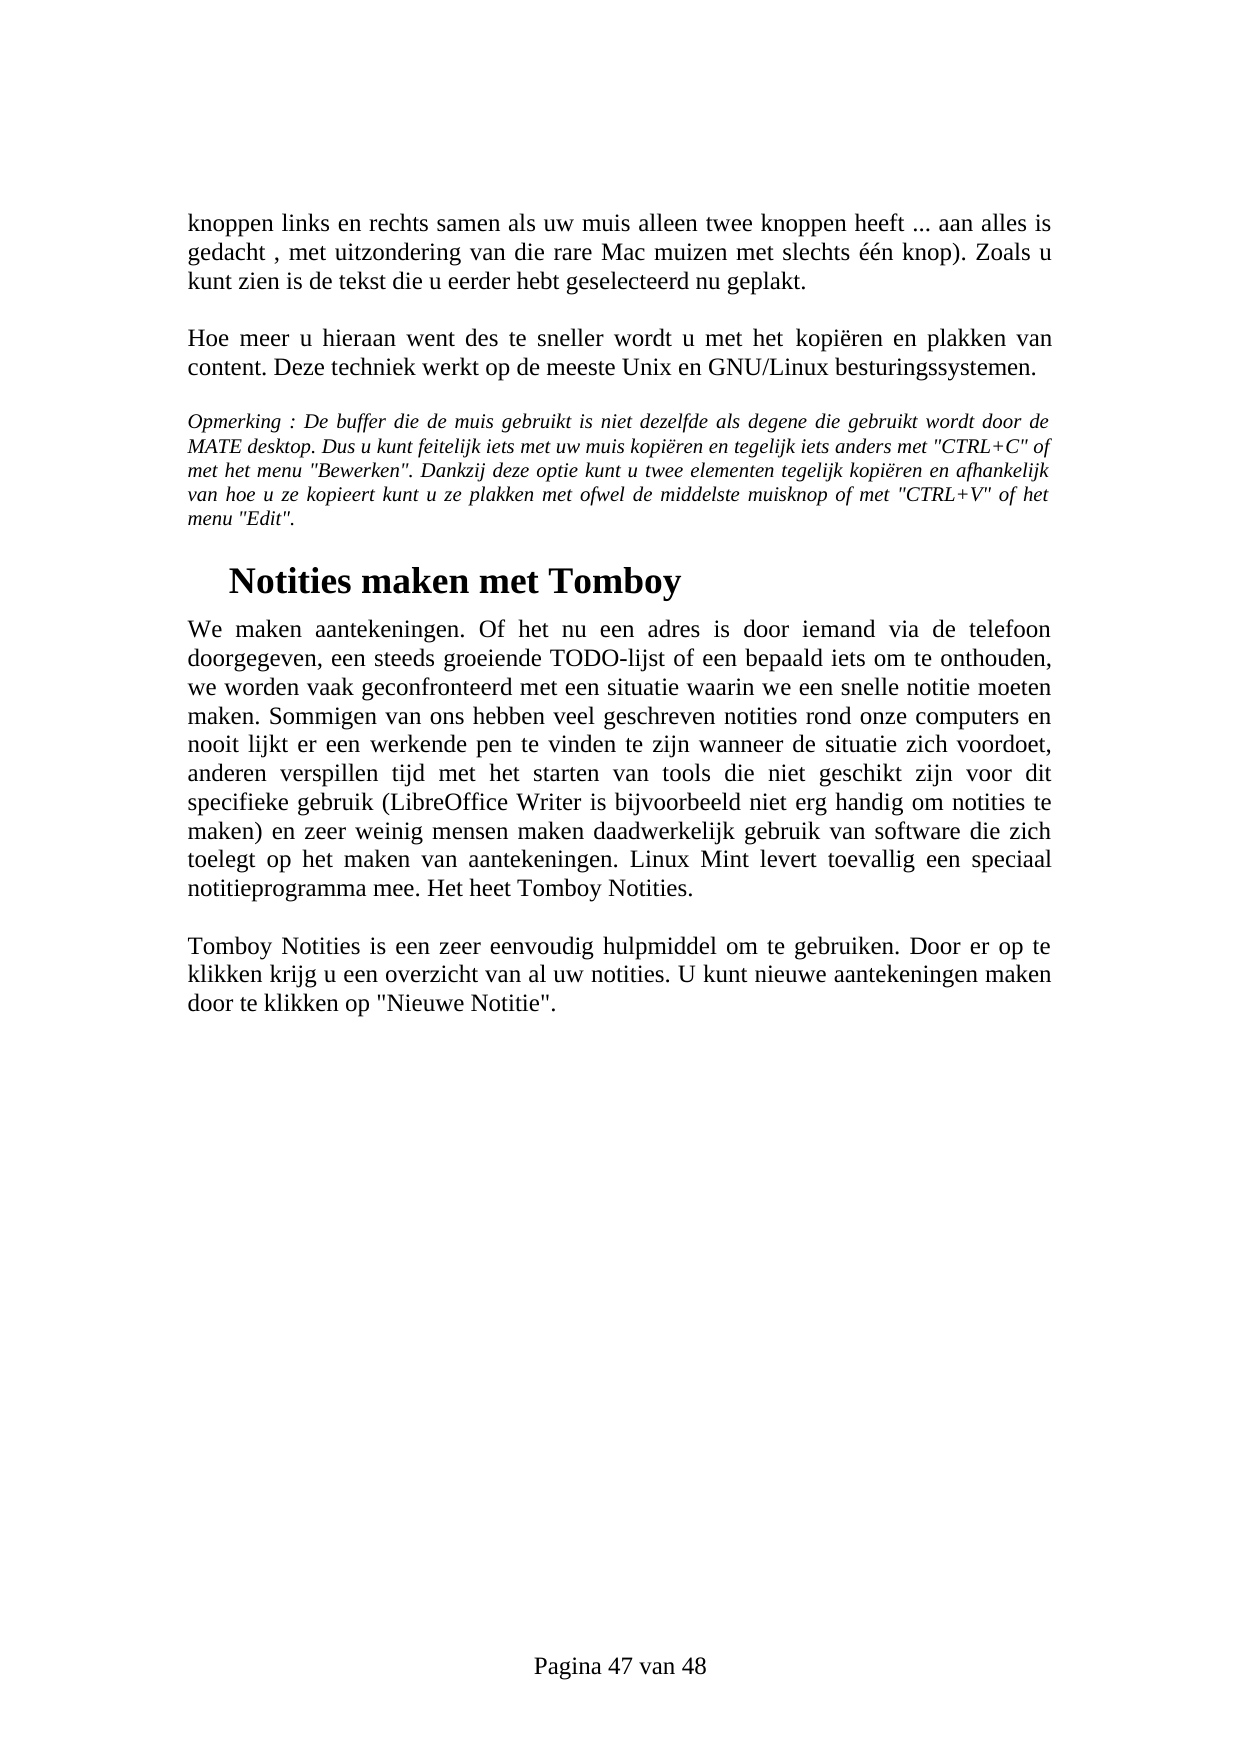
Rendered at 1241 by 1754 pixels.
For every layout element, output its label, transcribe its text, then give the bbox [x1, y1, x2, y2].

text knoppen links en rechts samen als uw muis alleen twee knoppen heeft ... aan alles is gedacht , met uitzondering van die rare Mac muizen met slechts één knop). Zoals u kunt zien is de tekst die u eerder hebt geselecteerd nu geplakt. Hoe meer u hieraan went des te sneller wordt u met het ​​kopiëren en plakken van content. Deze techniek werkt op de meeste Unix en GNU/Linux besturingssystemen. Opmerking : De buffer die de muis gebruikt is niet dezelfde als degene die gebruikt wordt door de MATE desktop. Dus u kunt feitelijk iets met uw muis kopiëren en tegelijk iets anders met "CTRL+C" of met het menu "Bewerken". Dankzij deze optie kunt u twee elementen tegelijk kopiëren en afhankelijk van hoe u ze kopieert kunt u ze plakken met ofwel de middelste muisknop of met "CTRL+V" of het menu "Edit". [187, 208, 1053, 530]
text Tomboy Notities is een zeer eenvoudig hulpmiddel om te gebruiken. Door er op te klikken krijg u een overzicht van al uw notities. U kunt nieuwe aantekeningen maken door te klikken op "Nieuwe Notitie". [187, 931, 1053, 1017]
text We maken aantekeningen. Of het nu een adres is door iemand via de telefoon doorgegeven, een steeds groeiende TODO-lijst of een bepaald iets om te onthouden, we worden vaak geconfronteerd met een situatie waarin we een snelle notitie moeten maken. Sommigen van ons hebben veel geschreven notities rond onze computers en nooit lijkt er een ​​werkende pen te vinden te zijn wanneer de situatie zich voordoet, anderen verspillen tijd met het starten van tools die niet geschikt zijn voor dit specifieke gebruik (LibreOffice Writer is bijvoorbeeld niet erg handig om notities te maken) en zeer weinig mensen maken daadwerkelijk gebruik van software die zich toelegt op het maken van aantekeningen. Linux Mint levert toevallig een speciaal notitieprogramma mee. Het heet Tomboy Notities. [187, 614, 1053, 931]
subtitle Notities maken met Tomboy [187, 559, 1053, 602]
